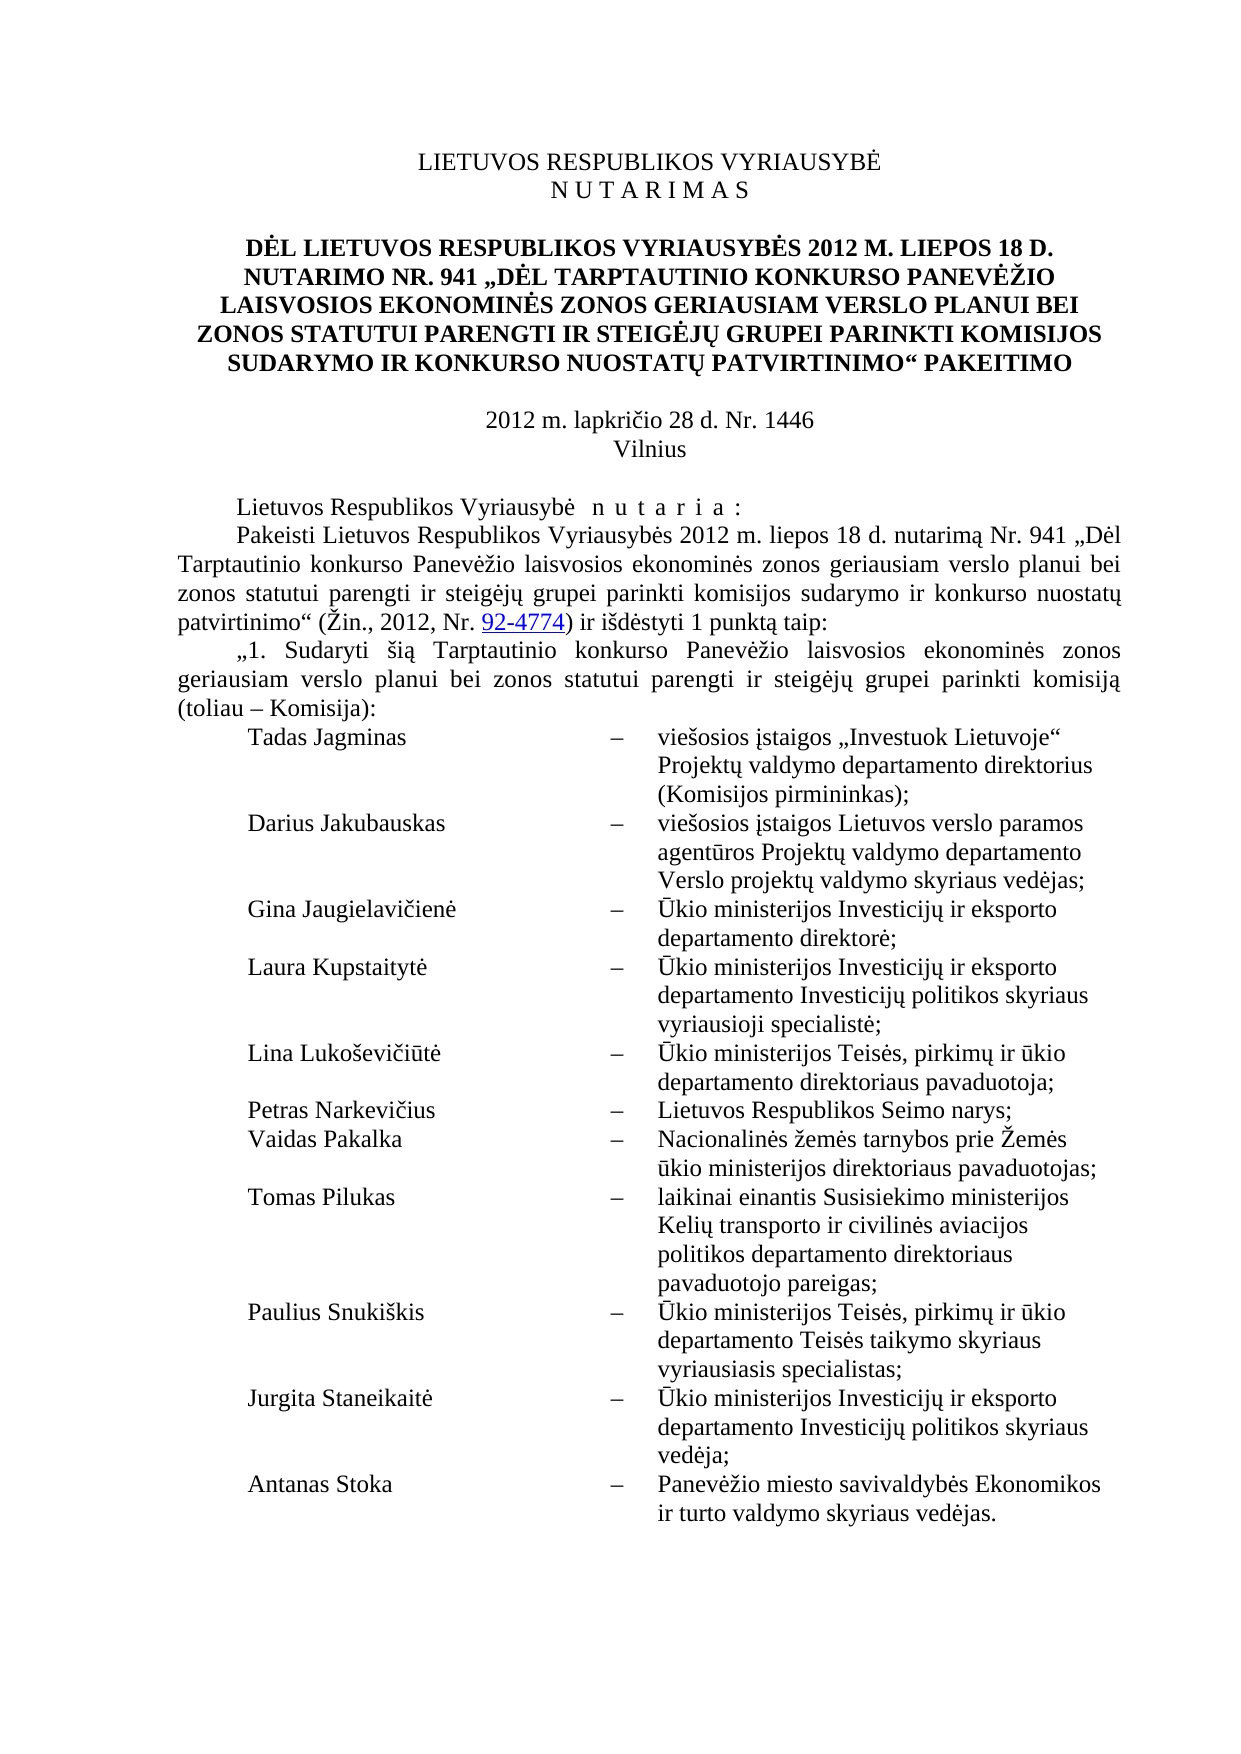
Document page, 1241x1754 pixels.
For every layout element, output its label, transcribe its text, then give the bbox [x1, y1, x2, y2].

text Pakeisti Lietuvos Respublikos Vyriausybės 2012 m. liepos 18 d. nutarimą Nr. 941 „Dėl Tarptautinio konkurso Panevėžio laisvosios ekonominės zonos geriausiam verslo planui bei zonos statutui parengti ir steigėjų grupei parinkti komisijos sudarymo ir konkurso nuostatų patvirtinimo“ (Žin., 2012, Nr. 92-4774) ir išdėstyti 1 punktą taip: [177, 521, 1122, 636]
table_header – [587, 722, 646, 808]
table_cell – [587, 952, 646, 1038]
table_cell – [587, 894, 646, 952]
table_cell Paulius Snukiškis [177, 1297, 587, 1383]
text 2012 m. lapkričio 28 d. Nr. 1446 [177, 406, 1122, 434]
table_cell Ūkio ministerijos Investicijų ir eksporto departamento direktorė; [646, 894, 1122, 952]
table_cell laikinai einantis Susisiekimo ministerijos Kelių transporto ir civilinės aviacijos politikos departamento direktoriaus pavaduotojo pareigas; [646, 1182, 1122, 1297]
table_header Tadas Jagminas [177, 722, 587, 808]
table_cell – [587, 1096, 646, 1124]
table_cell – [587, 1182, 646, 1297]
table_cell – [587, 1297, 646, 1383]
text Dėl LIETUVOS RESPUBLIKOS VYRIAUSYBĖS 2012 M. LIEPOS 18 D. NUTARIMO NR. 941 „Dėl TARPTAUTINIO KONKURSO PANEVĖŽIO LAISVOSIOS EKONOMINĖS ZONOS GERIAUSIAM VERSLO PLANUI BEI ZONOS STATUTUI PARENGTI IR STEIGĖJŲ GRUPEI PARINKTI KOMISIJOS SUDARYMO IR KONKURSO NUOSTATŲ PATVIRTINIMO“ PAKEITIMO [177, 233, 1122, 377]
table_cell Nacionalinės žemės tarnybos prie Žemės ūkio ministerijos direktoriaus pavaduotojas; [646, 1124, 1122, 1182]
table_cell Ūkio ministerijos Investicijų ir eksporto departamento Investicijų politikos skyriaus vedėja; [646, 1383, 1122, 1469]
table_cell Panevėžio miesto savivaldybės Ekonomikos ir turto valdymo skyriaus vedėjas. [646, 1469, 1122, 1527]
table_cell – [587, 1038, 646, 1096]
text Lietuvos Respublikos Vyriausybė nutaria: [177, 492, 1122, 521]
table_cell – [587, 1383, 646, 1469]
table_cell Darius Jakubauskas [177, 808, 587, 894]
table_cell Gina Jaugielavičienė [177, 894, 587, 952]
table_cell Jurgita Staneikaitė [177, 1383, 587, 1469]
table_cell Ūkio ministerijos Teisės, pirkimų ir ūkio departamento direktoriaus pavaduotoja; [646, 1038, 1122, 1096]
text Vilnius [177, 434, 1122, 463]
table_cell Laura Kupstaitytė [177, 952, 587, 1038]
text Lietuvos Respublikos Vyriausybė [177, 147, 1122, 176]
table_cell Ūkio ministerijos Investicijų ir eksporto departamento Investicijų politikos skyriaus vyriausioji specialistė; [646, 952, 1122, 1038]
table_cell Ūkio ministerijos Teisės, pirkimų ir ūkio departamento Teisės taikymo skyriaus vyriausiasis specialistas; [646, 1297, 1122, 1383]
text „1. Sudaryti šią Tarptautinio konkurso Panevėžio laisvosios ekonominės zonos geriausiam verslo planui bei zonos statutui parengti ir steigėjų grupei parinkti komisiją (toliau – Komisija): [177, 636, 1122, 722]
text NUTARIMAS [177, 176, 1122, 204]
table_cell – [587, 1124, 646, 1182]
table_cell Petras Narkevičius [177, 1096, 587, 1124]
table_cell Antanas Stoka [177, 1469, 587, 1527]
table_cell – [587, 808, 646, 894]
table_header viešosios įstaigos „Investuok Lietuvoje“ Projektų valdymo departamento direktorius (Komisijos pirmininkas); [646, 722, 1122, 808]
table_cell viešosios įstaigos Lietuvos verslo paramos agentūros Projektų valdymo departamento Verslo projektų valdymo skyriaus vedėjas; [646, 808, 1122, 894]
table_cell – [587, 1469, 646, 1527]
table_cell Tomas Pilukas [177, 1182, 587, 1297]
table_cell Vaidas Pakalka [177, 1124, 587, 1182]
table_cell Lietuvos Respublikos Seimo narys; [646, 1096, 1122, 1124]
table_cell Lina Lukoševičiūtė [177, 1038, 587, 1096]
